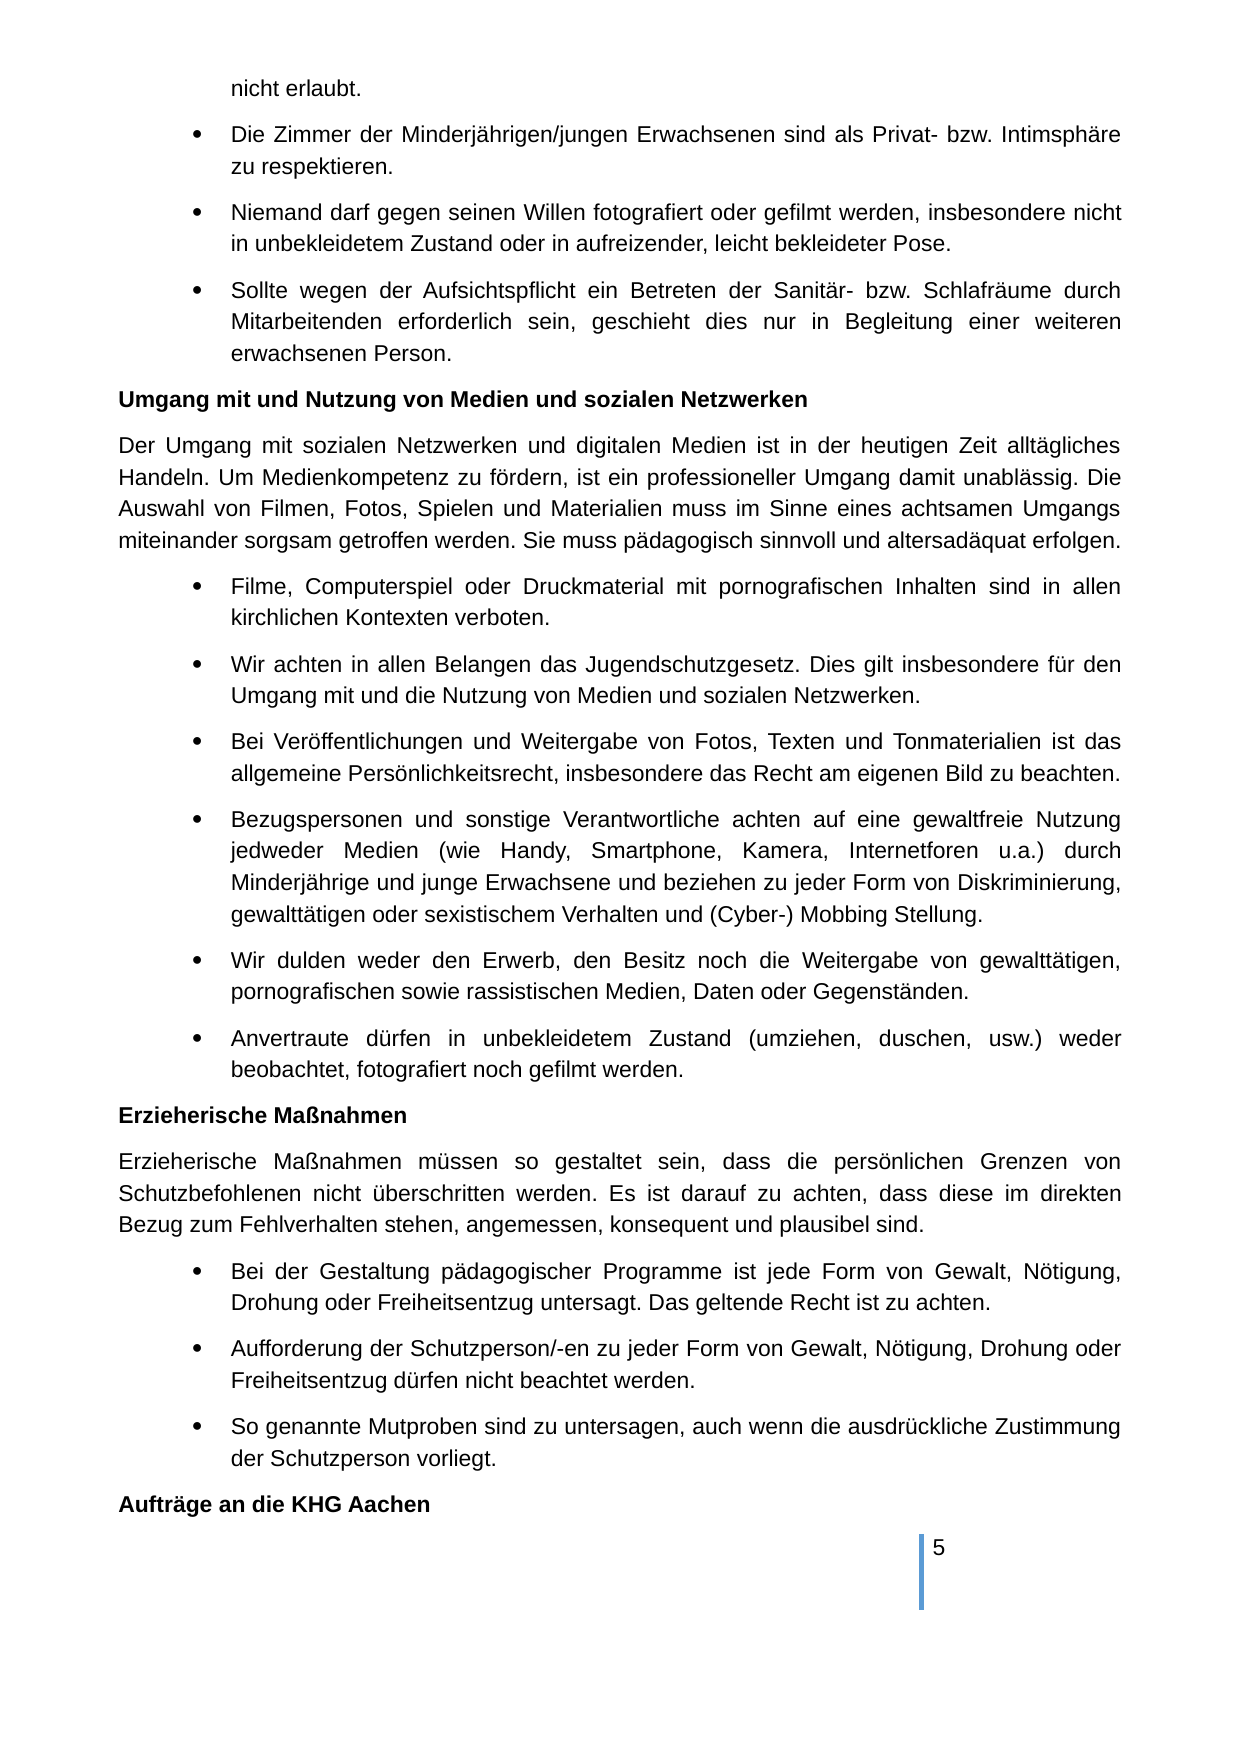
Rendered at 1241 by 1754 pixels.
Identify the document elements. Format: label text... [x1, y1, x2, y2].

list Anvertraute dürfen in unbekleidetem Zustand (umziehen, duschen, usw.) weder beobachtet, fotografiert noch gefilmt werden. [193, 1024, 1122, 1082]
list Die Zimmer der Minderjährigen/jungen Erwachsenen sind als Privat- bzw. Intimsphäre zu respektieren. [193, 121, 1122, 179]
list Wir achten in allen Belangen das Jugendschutzgesetz. Dies gilt insbesondere für den Umgang mit und die Nutzung von Medien und sozialen Netzwerken. [193, 651, 1122, 708]
text Umgang mit und Nutzung von Medien und sozialen Netzwerken [118, 386, 1122, 412]
list Niemand darf gegen seinen Willen fotografiert oder gefilmt werden, insbesondere nicht in unbekleidetem Zustand oder in aufreizender, leicht bekleideter Pose. [193, 199, 1122, 257]
list Filme, Computerspiel oder Druckmaterial mit pornografischen Inhalten sind in allen kirchlichen Kontexten verboten. [193, 573, 1122, 631]
text Aufträge an die KHG Aachen [118, 1491, 1122, 1517]
text Erzieherische Maßnahmen müssen so gestaltet sein, dass die persönlichen Grenzen von Schutzbefohlenen nicht überschritten werden. Es ist darauf zu achten, dass diese im direkten Bezug zum Fehlverhalten stehen, angemessen, konsequent und plausibel sind. [118, 1148, 1122, 1238]
text Erzieherische Maßnahmen [118, 1102, 1122, 1128]
list nicht erlaubt. [193, 75, 1122, 101]
text Der Umgang mit sozialen Netzwerken und digitalen Medien ist in der heutigen Zeit alltägliches Handeln. Um Medienkompetenz zu fördern, ist ein professioneller Umgang damit unablässig. Die Auswahl von Filmen, Fotos, Spielen und Materialien muss im Sinne eines achtsamen Umgangs miteinander sorgsam getroffen werden. Sie muss pädagogisch sinnvoll und altersadäquat erfolgen. [118, 432, 1122, 553]
list Bei der Gestaltung pädagogischer Programme ist jede Form von Gewalt, Nötigung, Drohung oder Freiheitsentzug untersagt. Das geltende Recht ist zu achten. [193, 1258, 1122, 1316]
list Sollte wegen der Aufsichtspflicht ein Betreten der Sanitär- bzw. Schlafräume durch Mitarbeitenden erforderlich sein, geschieht dies nur in Begleitung einer weiteren erwachsenen Person. [193, 277, 1122, 366]
list Bezugspersonen und sonstige Verantwortliche achten auf eine gewaltfreie Nutzung jedweder Medien (wie Handy, Smartphone, Kamera, Internetforen u.a.) durch Minderjährige und junge Erwachsene und beziehen zu jeder Form von Diskriminierung, gewalttätigen oder sexistischem Verhalten und (Cyber-) Mobbing Stellung. [193, 806, 1122, 927]
list Aufforderung der Schutzperson/-en zu jeder Form von Gewalt, Nötigung, Drohung oder Freiheitsentzug dürfen nicht beachtet werden. [193, 1335, 1122, 1393]
list Wir dulden weder den Erwerb, den Besitz noch die Weitergabe von gewalttätigen, pornografischen sowie rassistischen Medien, Daten oder Gegenständen. [193, 947, 1122, 1005]
list So genannte Mutproben sind zu untersagen, auch wenn die ausdrückliche Zustimmung der Schutzperson vorliegt. [193, 1413, 1122, 1471]
list Bei Veröffentlichungen und Weitergabe von Fotos, Texten und Tonmaterialien ist das allgemeine Persönlichkeitsrecht, insbesondere das Recht am eigenen Bild zu beachten. [193, 728, 1122, 786]
